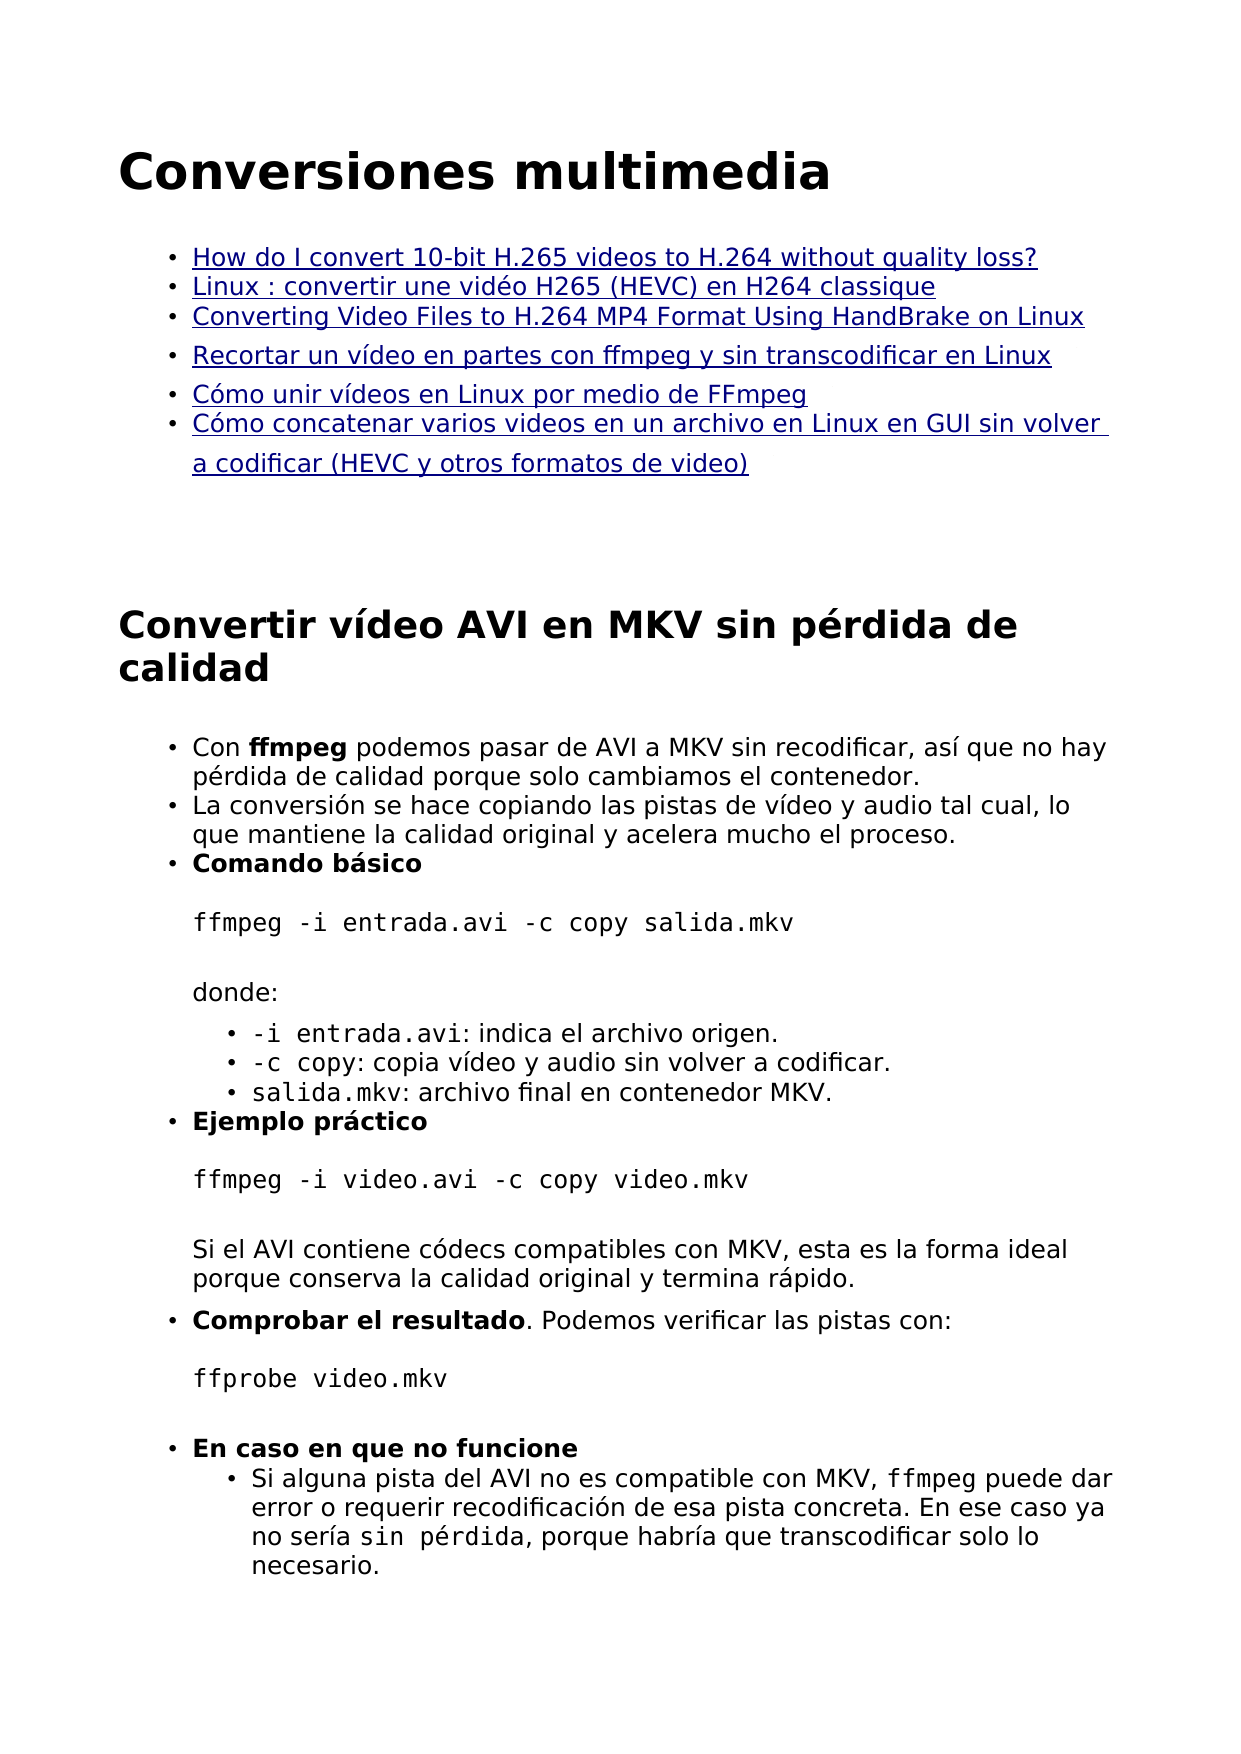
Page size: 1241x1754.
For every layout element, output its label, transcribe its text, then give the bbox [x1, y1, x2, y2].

subtitle Convertir vídeo AVI en MKV sin pérdida de calidad [118, 603, 1122, 691]
list Si alguna pista del AVI no es compatible con MKV, ffmpeg puede dar error o requerir recodificación de esa pista concreta. En ese caso ya no sería sin pérdida, porque habría que transcodificar solo lo necesario. [236, 1464, 1122, 1581]
subtitle Conversiones multimedia [118, 143, 1122, 201]
list Comando básico [177, 849, 1122, 878]
list Cómo unir vídeos en Linux por medio de FFmpeg [177, 370, 1122, 409]
list ffprobe video.mkv [177, 1335, 1122, 1423]
list Con ffmpeg podemos pasar de AVI a MKV sin recodificar, así que no hay pérdida de calidad porque solo cambiamos el contenedor. [177, 733, 1122, 791]
list ffmpeg -i video.avi -c copy video.mkv [177, 1136, 1122, 1224]
list -c copy: copia vídeo y audio sin volver a codificar. [236, 1049, 1122, 1078]
list La conversión se hace copiando las pistas de vídeo y audio tal cual, lo que mantiene la calidad original y acelera mucho el proceso. [177, 791, 1122, 849]
list salida.mkv: archivo final en contenedor MKV. [236, 1078, 1122, 1107]
list Ejemplo práctico [177, 1107, 1122, 1136]
list How do I convert 10-bit H.265 videos to H.264 without quality loss? [177, 243, 1122, 272]
list ffmpeg -i entrada.avi -c copy salida.mkv [177, 878, 1122, 966]
list -i entrada.avi: indica el archivo origen. [236, 1019, 1122, 1049]
list Si el AVI contiene códecs compatibles con MKV, esta es la forma ideal porque conserva la calidad original y termina rápido. [177, 1235, 1122, 1294]
list donde: [177, 978, 1122, 1007]
list Cómo concatenar varios videos en un archivo en Linux en GUI sin volver a codificar (HEVC y otros formatos de video) [177, 409, 1122, 478]
list Converting Video Files to H.264 MP4 Format Using HandBrake on Linux [177, 302, 1122, 331]
list Linux : convertir une vidéo H265 (HEVC) en H264 classique [177, 272, 1122, 302]
list En caso en que no funcione [177, 1435, 1122, 1464]
list Recortar un vídeo en partes con ffmpeg y sin transcodificar en Linux [177, 331, 1122, 370]
list Comprobar el resultado. Podemos verificar las pistas con: [177, 1306, 1122, 1335]
